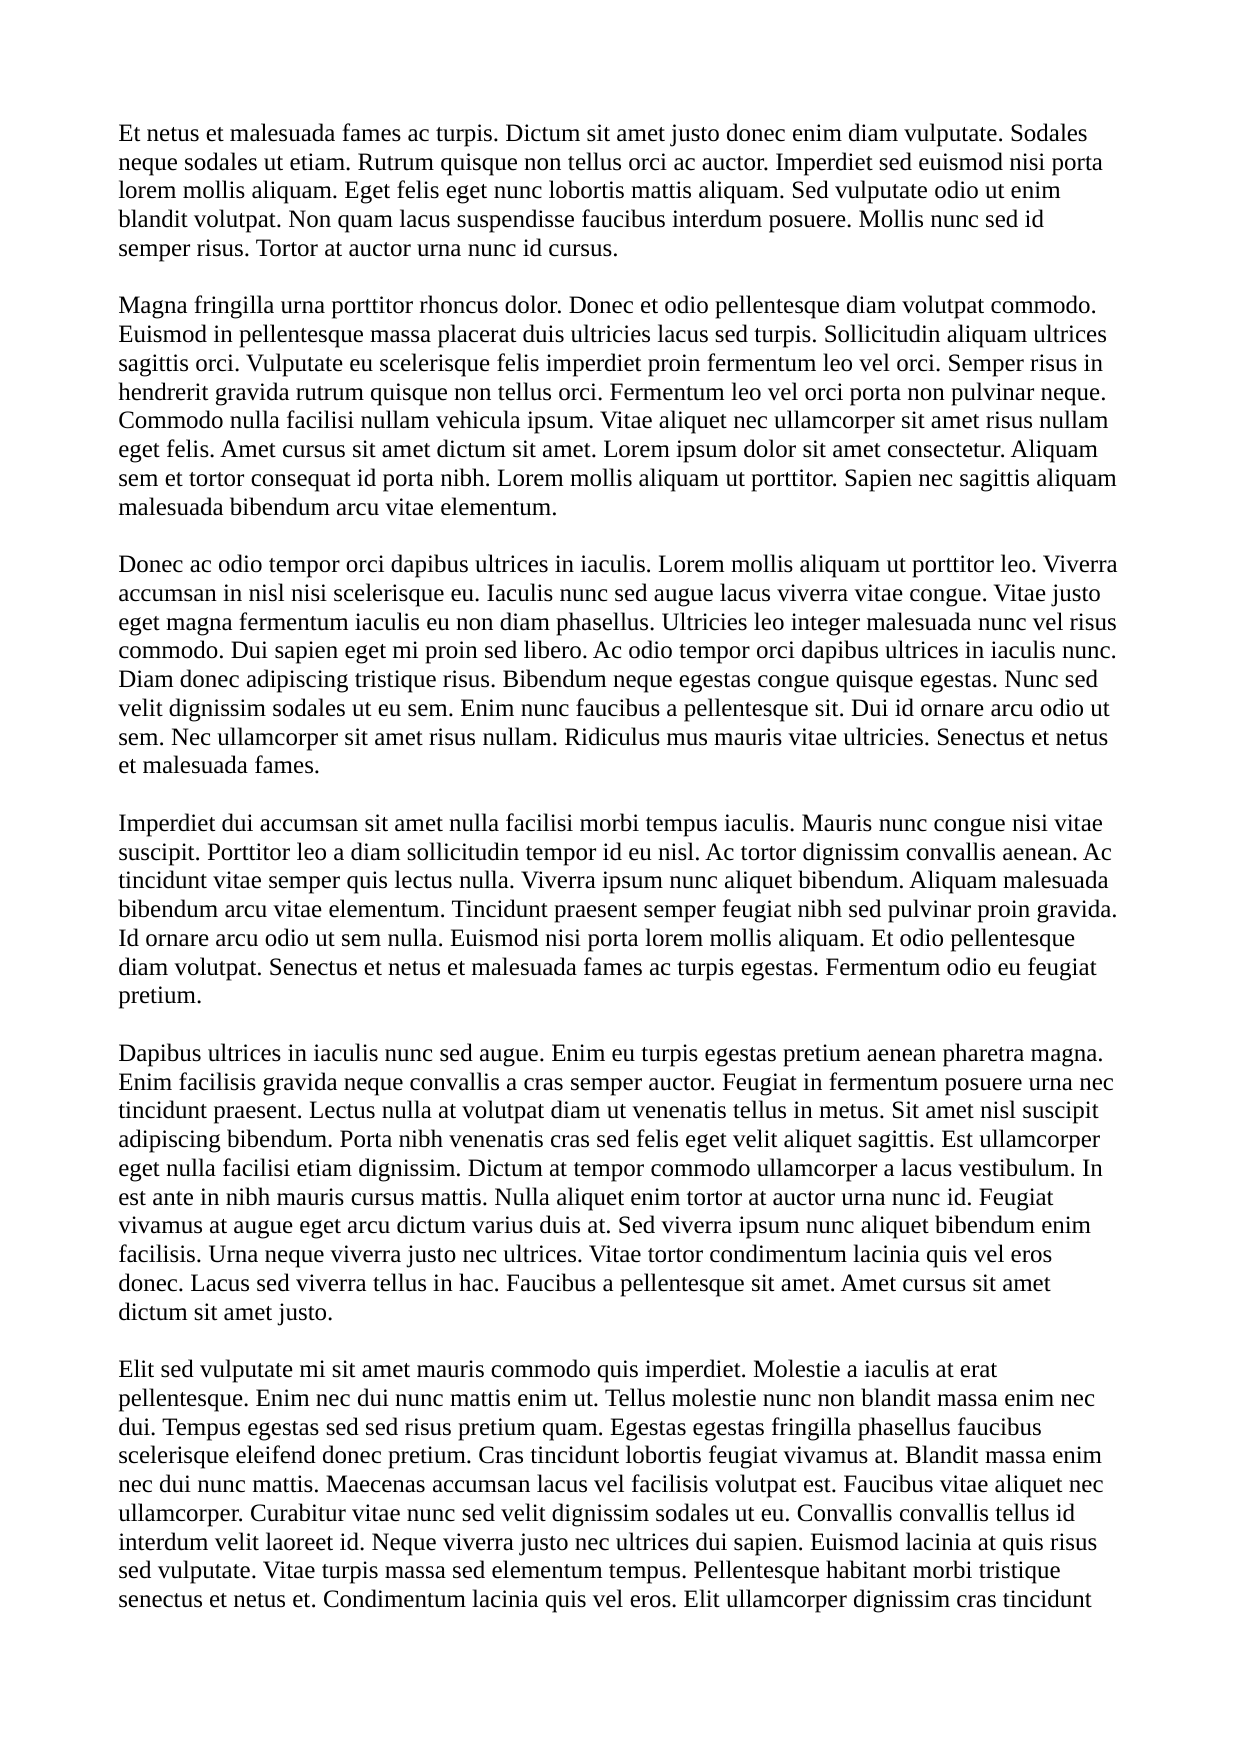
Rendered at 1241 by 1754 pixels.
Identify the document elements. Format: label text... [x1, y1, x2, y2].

text Et netus et malesuada fames ac turpis. Dictum sit amet justo donec enim diam vulputate. Sodales neque sodales ut etiam. Rutrum quisque non tellus orci ac auctor. Imperdiet sed euismod nisi porta lorem mollis aliquam. Eget felis eget nunc lobortis mattis aliquam. Sed vulputate odio ut enim blandit volutpat. Non quam lacus suspendisse faucibus interdum posuere. Mollis nunc sed id semper risus. Tortor at auctor urna nunc id cursus. [118, 118, 1122, 262]
text Donec ac odio tempor orci dapibus ultrices in iaculis. Lorem mollis aliquam ut porttitor leo. Viverra accumsan in nisl nisi scelerisque eu. Iaculis nunc sed augue lacus viverra vitae congue. Vitae justo eget magna fermentum iaculis eu non diam phasellus. Ultricies leo integer malesuada nunc vel risus commodo. Dui sapien eget mi proin sed libero. Ac odio tempor orci dapibus ultrices in iaculis nunc. Diam donec adipiscing tristique risus. Bibendum neque egestas congue quisque egestas. Nunc sed velit dignissim sodales ut eu sem. Enim nunc faucibus a pellentesque sit. Dui id ornare arcu odio ut sem. Nec ullamcorper sit amet risus nullam. Ridiculus mus mauris vitae ultricies. Senectus et netus et malesuada fames. [118, 549, 1122, 779]
text Dapibus ultrices in iaculis nunc sed augue. Enim eu turpis egestas pretium aenean pharetra magna. Enim facilisis gravida neque convallis a cras semper auctor. Feugiat in fermentum posuere urna nec tincidunt praesent. Lectus nulla at volutpat diam ut venenatis tellus in metus. Sit amet nisl suscipit adipiscing bibendum. Porta nibh venenatis cras sed felis eget velit aliquet sagittis. Est ullamcorper eget nulla facilisi etiam dignissim. Dictum at tempor commodo ullamcorper a lacus vestibulum. In est ante in nibh mauris cursus mattis. Nulla aliquet enim tortor at auctor urna nunc id. Feugiat vivamus at augue eget arcu dictum varius duis at. Sed viverra ipsum nunc aliquet bibendum enim facilisis. Urna neque viverra justo nec ultrices. Vitae tortor condimentum lacinia quis vel eros donec. Lacus sed viverra tellus in hac. Faucibus a pellentesque sit amet. Amet cursus sit amet dictum sit amet justo. [118, 1038, 1122, 1326]
text Elit sed vulputate mi sit amet mauris commodo quis imperdiet. Molestie a iaculis at erat pellentesque. Enim nec dui nunc mattis enim ut. Tellus molestie nunc non blandit massa enim nec dui. Tempus egestas sed sed risus pretium quam. Egestas egestas fringilla phasellus faucibus scelerisque eleifend donec pretium. Cras tincidunt lobortis feugiat vivamus at. Blandit massa enim nec dui nunc mattis. Maecenas accumsan lacus vel facilisis volutpat est. Faucibus vitae aliquet nec ullamcorper. Curabitur vitae nunc sed velit dignissim sodales ut eu. Convallis convallis tellus id interdum velit laoreet id. Neque viverra justo nec ultrices dui sapien. Euismod lacinia at quis risus sed vulputate. Vitae turpis massa sed elementum tempus. Pellentesque habitant morbi tristique senectus et netus et. Condimentum lacinia quis vel eros. Elit ullamcorper dignissim cras tincidunt [118, 1354, 1122, 1613]
text Imperdiet dui accumsan sit amet nulla facilisi morbi tempus iaculis. Mauris nunc congue nisi vitae suscipit. Porttitor leo a diam sollicitudin tempor id eu nisl. Ac tortor dignissim convallis aenean. Ac tincidunt vitae semper quis lectus nulla. Viverra ipsum nunc aliquet bibendum. Aliquam malesuada bibendum arcu vitae elementum. Tincidunt praesent semper feugiat nibh sed pulvinar proin gravida. Id ornare arcu odio ut sem nulla. Euismod nisi porta lorem mollis aliquam. Et odio pellentesque diam volutpat. Senectus et netus et malesuada fames ac turpis egestas. Fermentum odio eu feugiat pretium. [118, 808, 1122, 1009]
text Magna fringilla urna porttitor rhoncus dolor. Donec et odio pellentesque diam volutpat commodo. Euismod in pellentesque massa placerat duis ultricies lacus sed turpis. Sollicitudin aliquam ultrices sagittis orci. Vulputate eu scelerisque felis imperdiet proin fermentum leo vel orci. Semper risus in hendrerit gravida rutrum quisque non tellus orci. Fermentum leo vel orci porta non pulvinar neque. Commodo nulla facilisi nullam vehicula ipsum. Vitae aliquet nec ullamcorper sit amet risus nullam eget felis. Amet cursus sit amet dictum sit amet. Lorem ipsum dolor sit amet consectetur. Aliquam sem et tortor consequat id porta nibh. Lorem mollis aliquam ut porttitor. Sapien nec sagittis aliquam malesuada bibendum arcu vitae elementum. [118, 291, 1122, 521]
